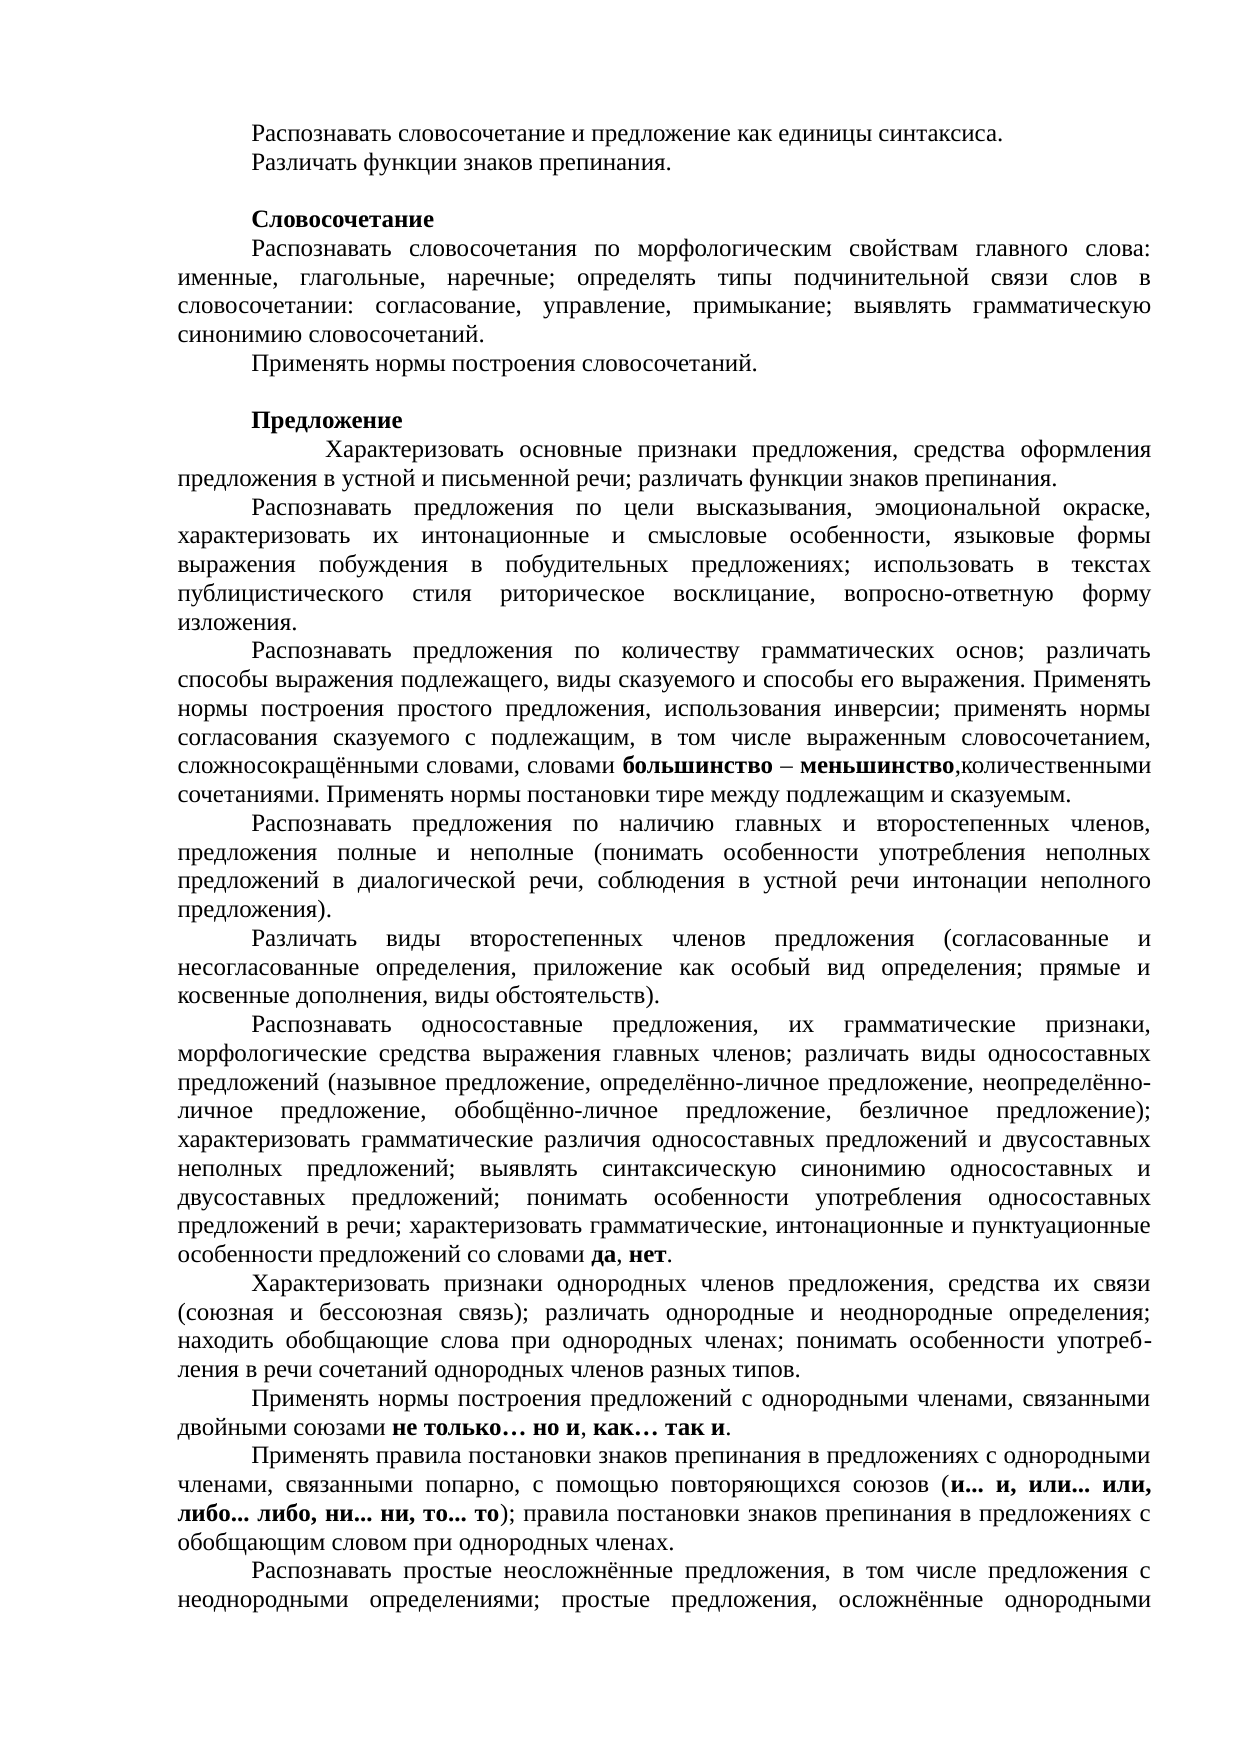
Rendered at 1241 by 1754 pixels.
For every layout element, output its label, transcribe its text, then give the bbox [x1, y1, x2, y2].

text Предложение [177, 406, 1152, 434]
text Распознавать предложения по наличию главных и второстепенных членов, предложения полные и неполные (понимать особенности употребления неполных предложений в диалогической речи, соблюдения в устной речи интонации неполного предложения). [177, 808, 1152, 923]
text Применять правила постановки знаков препинания в предложениях с однородными членами, связанными попарно, с помощью повторяющихся союзов (и... и, или... или, либo... либo, ни... ни, тo... тo); правила постановки знаков препинания в предложениях с обобщающим словом при однородных членах. [177, 1441, 1152, 1556]
text Характеризовать основные признаки предложения, средства оформления предложения в устной и письменной речи; различать функции знаков препинания. [177, 434, 1152, 492]
text Применять нормы построения словосочетаний. [177, 348, 1152, 377]
text Распознавать предложения по количеству грамматических основ; различать способы выражения подлежащего, виды сказуемого и способы его выражения. Применять нормы построения простого предложения, использования инверсии; применять нормы согласования сказуемого с подлежащим, в том числе выраженным словосочетанием, сложносокращёнными словами, словами большинство – меньшинство,количественными сочетаниями. Применять нормы постановки тире между подлежащим и сказуемым. [177, 636, 1152, 808]
text Различать виды второстепенных членов предложения (согласованные и несогласованные определения, приложение как особый вид определения; прямые и косвенные дополнения, виды обстоятельств). [177, 923, 1152, 1009]
text Характеризовать признаки однородных членов предложения, средства их связи (союзная и бессоюзная связь); различать однородные и неоднородные определения; находить обобщающие слова при однородных членах; понимать особенности употреб­ления в речи сочетаний однородных членов разных типов. [177, 1268, 1152, 1383]
text Распознавать односоставные предложения, их грамматические признаки, морфологические средства выражения главных членов; различать виды односоставных предложений (назывное предложение, определённо-личное предложение, неопределённо-личное предложение, обобщённо-личное предложение, безличное предложение); характеризовать грамматические различия односоставных предложений и двусоставных неполных предложений; выявлять синтаксическую синонимию односоставных и двусоставных предложений; понимать особенности употребления односоставных предложений в речи; характеризовать грамматические, интонационные и пунктуационные особенности предложений со словами да, нет. [177, 1009, 1152, 1268]
text Распознавать словосочетание и предложение как единицы синтаксиса. [177, 118, 1152, 147]
text Словосочетание [177, 204, 1152, 233]
text Распознавать словосочетания по морфологическим свойствам главного слова: именные, глагольные, наречные; определять типы подчинительной связи слов в словосочетании: согласование, управление, примыкание; выявлять грамматическую синонимию словосочетаний. [177, 233, 1152, 348]
text Распознавать простые неосложнённые предложения, в том числе предложения с неоднородными определениями; простые предложения, осложнённые однородными [177, 1556, 1152, 1613]
text Распознавать предложения по цели высказывания, эмоциональной окраске, характеризовать их интонационные и смысловые особенности, языковые формы выражения побуждения в побудительных предложениях; использовать в текстах публицистического стиля риторическое восклицание, вопросно-ответную форму изложения. [177, 492, 1152, 636]
text Различать функции знаков препинания. [177, 147, 1152, 176]
text Применять нормы построения предложений с однородными членами, связанными двойными союзами не только… но и, как… так и. [177, 1383, 1152, 1441]
